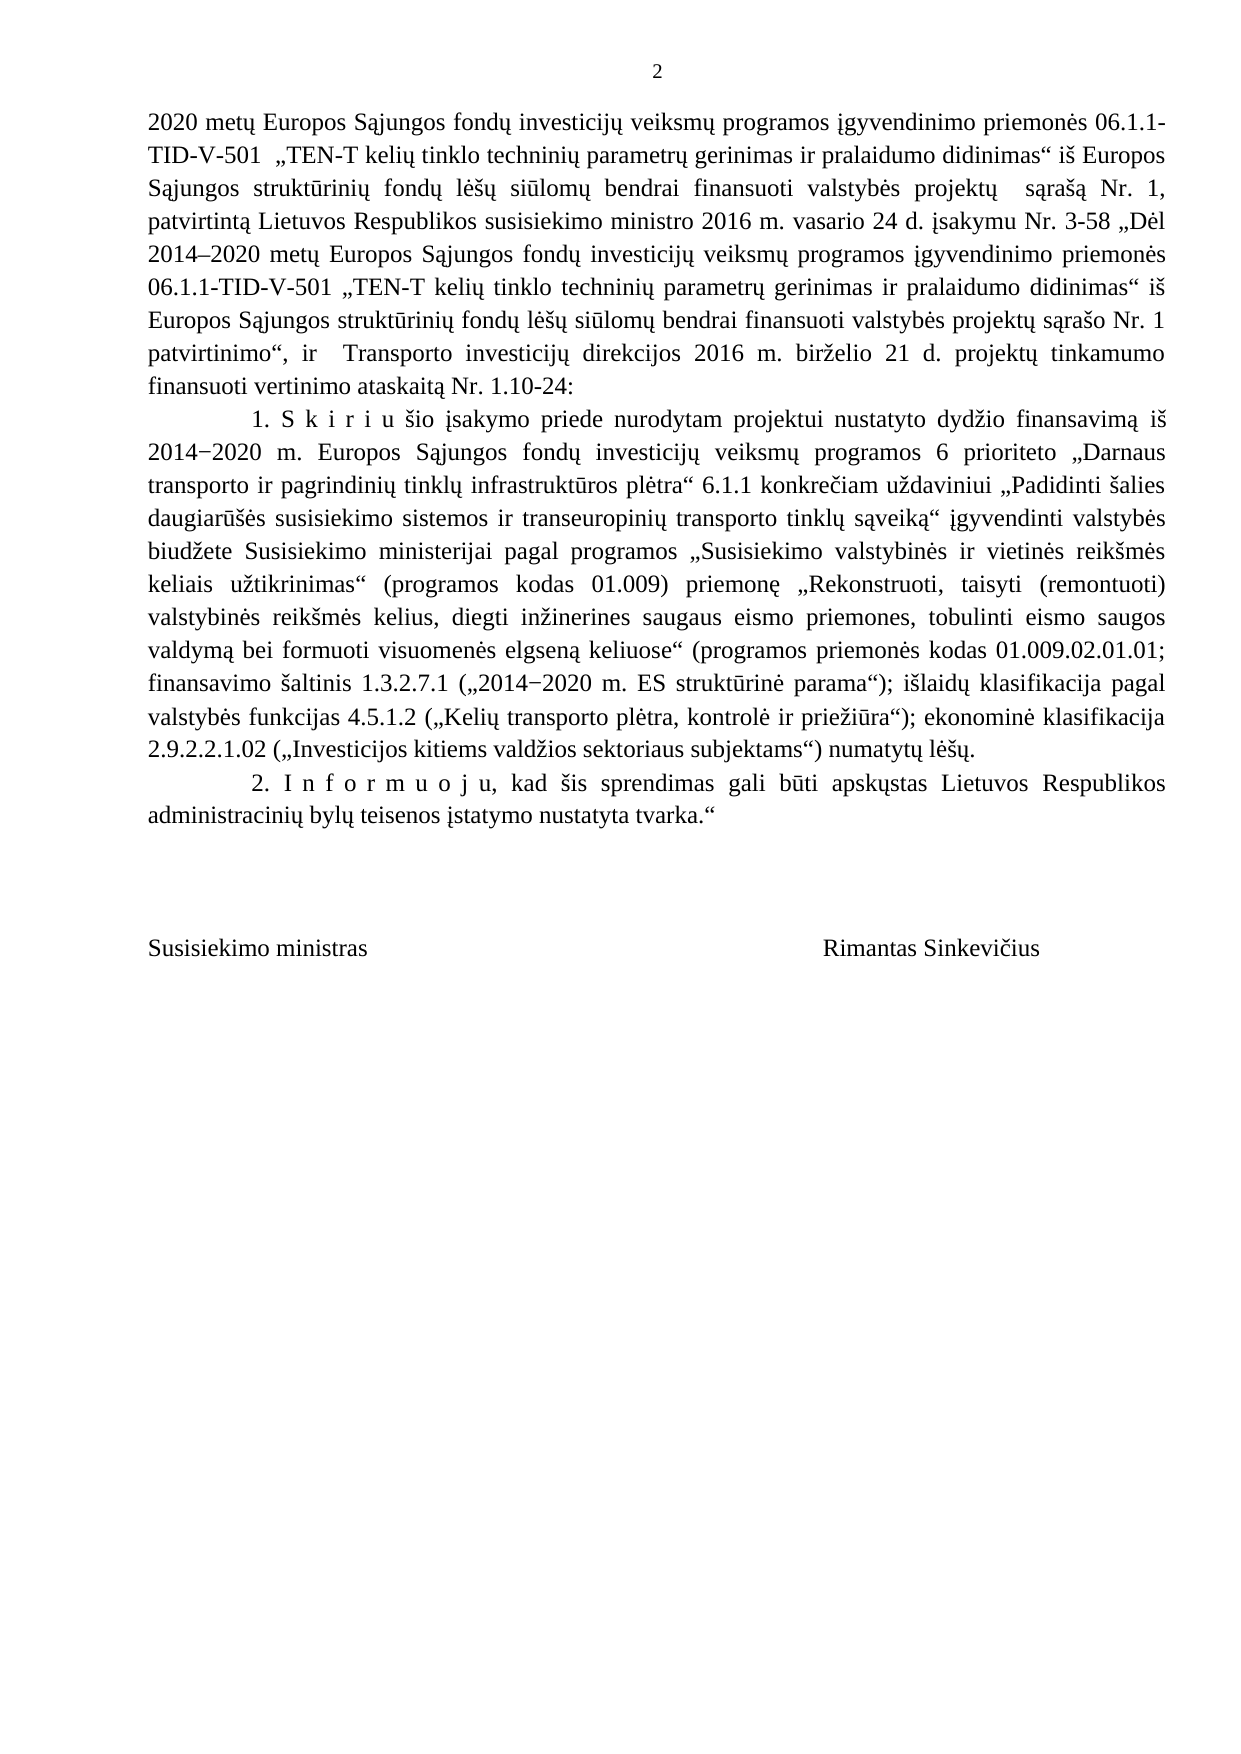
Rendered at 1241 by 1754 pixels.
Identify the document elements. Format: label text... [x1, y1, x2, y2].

text 2020 metų Europos Sąjungos fondų investicijų veiksmų programos įgyvendinimo priemonės 06.1.1-TID-V-501 „TEN-T kelių tinklo techninių parametrų gerinimas ir pralaidumo didinimas“ iš Europos Sąjungos struktūrinių fondų lėšų siūlomų bendrai finansuoti valstybės projektų sąrašą Nr. 1, patvirtintą Lietuvos Respublikos susisiekimo ministro 2016 m. vasario 24 d. įsakymu Nr. 3-58 „Dėl 2014–2020 metų Europos Sąjungos fondų investicijų veiksmų programos įgyvendinimo priemonės 06.1.1-TID-V-501 „TEN-T kelių tinklo techninių parametrų gerinimas ir pralaidumo didinimas“ iš Europos Sąjungos struktūrinių fondų lėšų siūlomų bendrai finansuoti valstybės projektų sąrašo Nr. 1 patvirtinimo“, ir Transporto investicijų direkcijos 2016 m. birželio 21 d. projektų tinkamumo finansuoti vertinimo ataskaitą Nr. 1.10-24: [148, 107, 1167, 400]
text Susisiekimo ministras Rimantas Sinkevičius [148, 933, 1167, 961]
text 2. Informuoju, kad šis sprendimas gali būti apskųstas Lietuvos Respublikos administracinių bylų teisenos įstatymo nustatyta tvarka.“ [148, 768, 1167, 829]
text 1. Skiriu šio įsakymo priede nurodytam projektui nustatyto dydžio finansavimą iš 2014−2020 m. Europos Sąjungos fondų investicijų veiksmų programos 6 prioriteto „Darnaus transporto ir pagrindinių tinklų infrastruktūros plėtra“ 6.1.1 konkrečiam uždaviniui „Padidinti šalies daugiarūšės susisiekimo sistemos ir transeuropinių transporto tinklų sąveiką“ įgyvendinti valstybės biudžete Susisiekimo ministerijai pagal programos „Susisiekimo valstybinės ir vietinės reikšmės keliais užtikrinimas“ (programos kodas 01.009) priemonę „Rekonstruoti, taisyti (remontuoti) valstybinės reikšmės kelius, diegti inžinerines saugaus eismo priemones, tobulinti eismo saugos valdymą bei formuoti visuomenės elgseną keliuose“ (programos priemonės kodas 01.009.02.01.01; finansavimo šaltinis 1.3.2.7.1 („2014−2020 m. ES struktūrinė parama“); išlaidų klasifikacija pagal valstybės funkcijas 4.5.1.2 („Kelių transporto plėtra, kontrolė ir priežiūra“); ekonominė klasifikacija 2.9.2.2.1.02 („Investicijos kitiems valdžios sektoriaus subjektams“) numatytų lėšų. [148, 404, 1167, 763]
